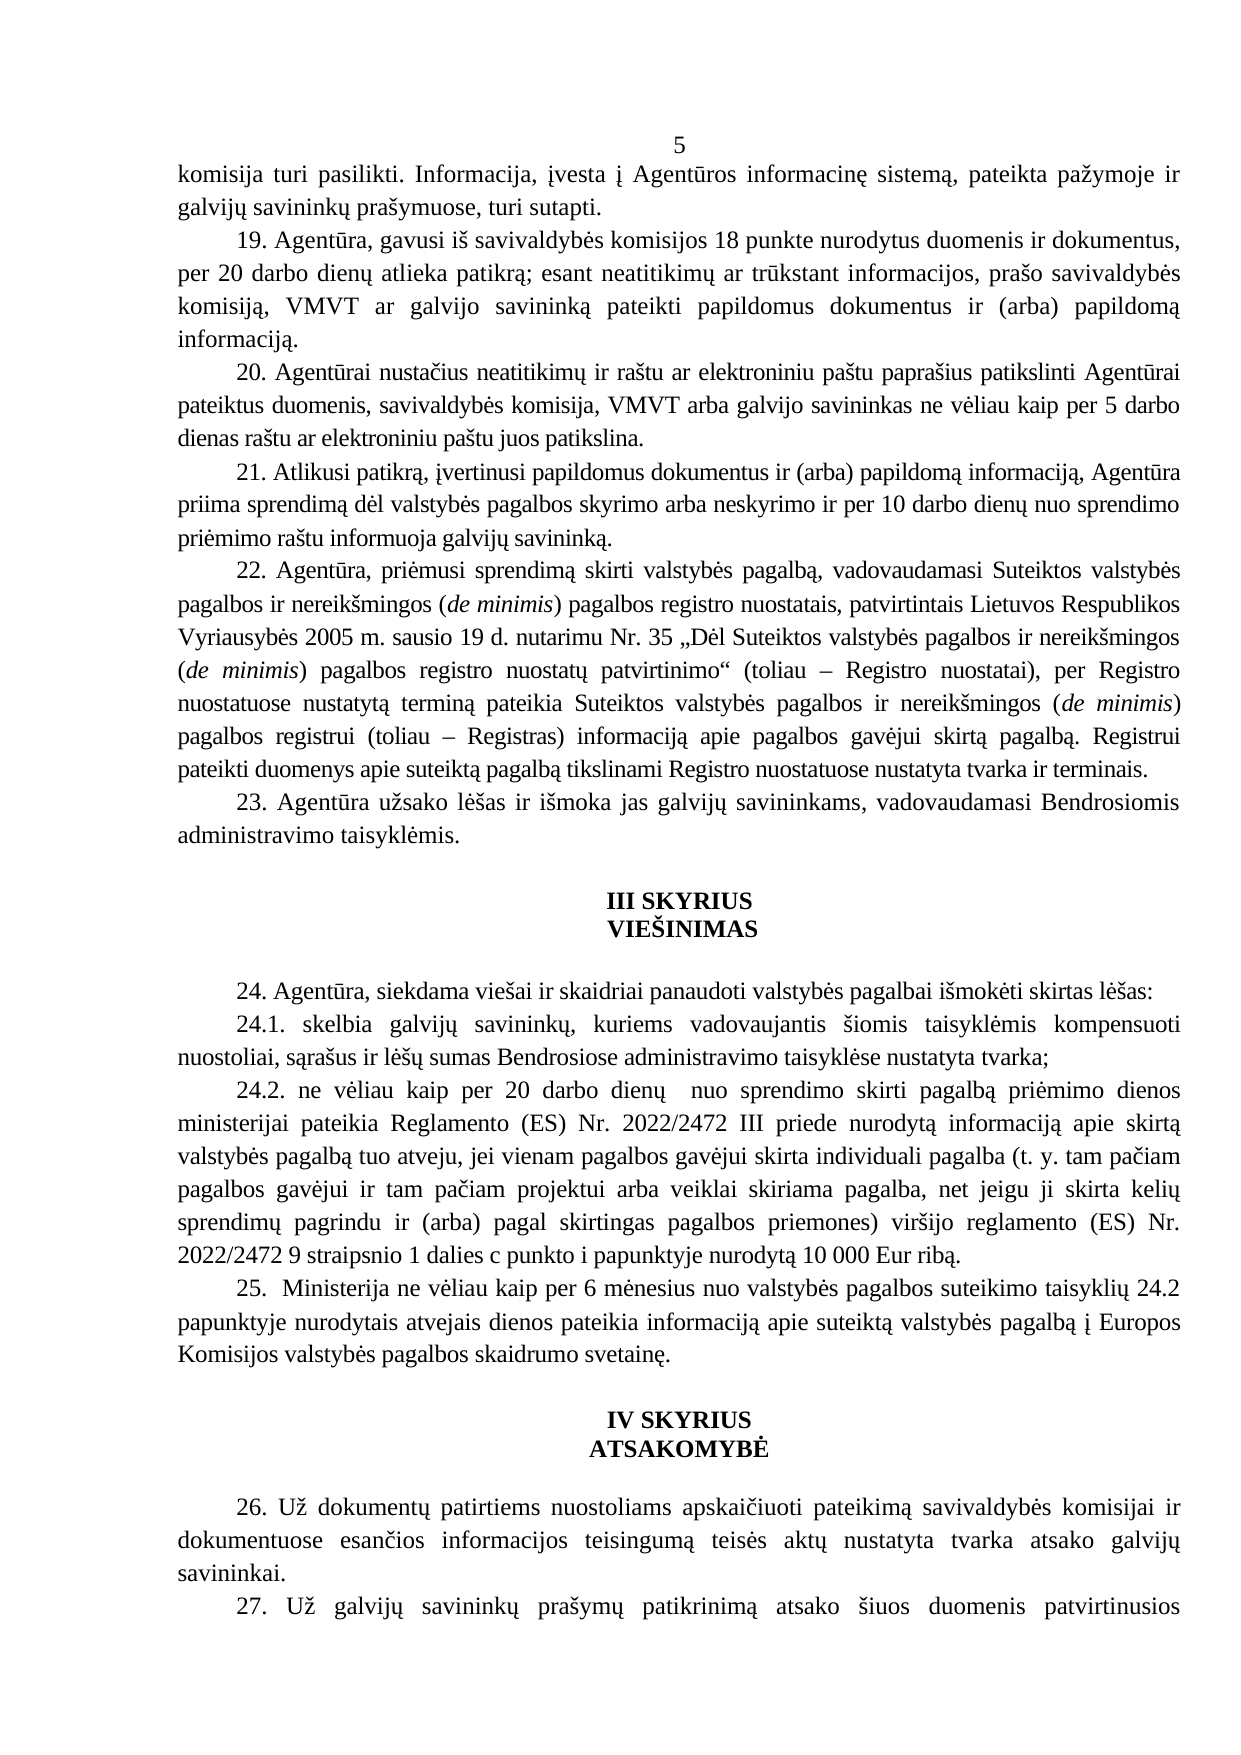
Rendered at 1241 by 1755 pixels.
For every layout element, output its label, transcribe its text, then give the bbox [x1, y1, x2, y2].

text 27. Už galvijų savininkų prašymų patikrinimą atsako šiuos duomenis patvirtinusios [177, 1591, 1181, 1620]
text 19. Agentūra, gavusi iš savivaldybės komisijos 18 punkte nurodytus duomenis ir dokumentus, per 20 darbo dienų atlieka patikrą; esant neatitikimų ar trūkstant informacijos, prašo savivaldybės komisiją, VMVT ar galvijo savininką pateikti papildomus dokumentus ir (arba) papildomą informaciją. [177, 225, 1181, 353]
text VIEŠINIMAS [177, 914, 1181, 943]
text komisija turi pasilikti. Informacija, įvesta į Agentūros informacinę sistemą, pateikta pažymoje ir galvijų savininkų prašymuose, turi sutapti. [177, 159, 1181, 221]
text 24.1. skelbia galvijų savininkų, kuriems vadovaujantis šiomis taisyklėmis kompensuoti nuostoliai, sąrašus ir lėšų sumas Bendrosiose administravimo taisyklėse nustatyta tvarka; [177, 1009, 1181, 1071]
text 24. Agentūra, siekdama viešai ir skaidriai panaudoti valstybės pagalbai išmokėti skirtas lėšas: [177, 976, 1181, 1005]
text 24.2. ne vėliau kaip per 20 darbo dienų nuo sprendimo skirti pagalbą priėmimo dienos ministerijai pateikia Reglamento (ES) Nr. 2022/2472 III priede nurodytą informaciją apie skirtą valstybės pagalbą tuo atveju, jei vienam pagalbos gavėjui skirta individuali pagalba (t. y. tam pačiam pagalbos gavėjui ir tam pačiam projektui arba veiklai skiriama pagalba, net jeigu ji skirta kelių sprendimų pagrindu ir (arba) pagal skirtingas pagalbos priemones) viršijo reglamento (ES) Nr. 2022/2472 9 straipsnio 1 dalies c punkto i papunktyje nurodytą 10 000 Eur ribą. [177, 1075, 1181, 1269]
text 23. Agentūra užsako lėšas ir išmoka jas galvijų savininkams, vadovaudamasi Bendrosiomis administravimo taisyklėmis. [177, 787, 1181, 848]
text 26. Už dokumentų patirtiems nuostoliams apskaičiuoti pateikimą savivaldybės komisijai ir dokumentuose esančios informacijos teisingumą teisės aktų nustatyta tvarka atsako galvijų savininkai. [177, 1492, 1181, 1587]
text IV SKYRIUS [177, 1406, 1181, 1434]
text 25. Ministerija ne vėliau kaip per 6 mėnesius nuo valstybės pagalbos suteikimo taisyklių 24.2 papunktyje nurodytais atvejais dienos pateikia informaciją apie suteiktą valstybės pagalbą į Europos Komisijos valstybės pagalbos skaidrumo svetainę. [177, 1273, 1181, 1368]
text III SKYRIUS [177, 886, 1181, 914]
text ATSAKOMYBĖ [177, 1434, 1181, 1463]
text 21. Atlikusi patikrą, įvertinusi papildomus dokumentus ir (arba) papildomą informaciją, Agentūra priima sprendimą dėl valstybės pagalbos skyrimo arba neskyrimo ir per 10 darbo dienų nuo sprendimo priėmimo raštu informuoja galvijų savininką. [177, 457, 1181, 551]
text 20. Agentūrai nustačius neatitikimų ir raštu ar elektroniniu paštu paprašius patikslinti Agentūrai pateiktus duomenis, savivaldybės komisija, VMVT arba galvijo savininkas ne vėliau kaip per 5 darbo dienas raštu ar elektroniniu paštu juos patikslina. [177, 357, 1181, 452]
text 22. Agentūra, priėmusi sprendimą skirti valstybės pagalbą, vadovaudamasi Suteiktos valstybės pagalbos ir nereikšmingos (de minimis) pagalbos registro nuostatais, patvirtintais Lietuvos Respublikos Vyriausybės 2005 m. sausio 19 d. nutarimu Nr. 35 „Dėl Suteiktos valstybės pagalbos ir nereikšmingos (de minimis) pagalbos registro nuostatų patvirtinimo“ (toliau – Registro nuostatai), per Registro nuostatuose nustatytą terminą pateikia Suteiktos valstybės pagalbos ir nereikšmingos (de minimis) pagalbos registrui (toliau – Registras) informaciją apie pagalbos gavėjui skirtą pagalbą. Registrui pateikti duomenys apie suteiktą pagalbą tikslinami Registro nuostatuose nustatyta tvarka ir terminais. [177, 556, 1181, 782]
